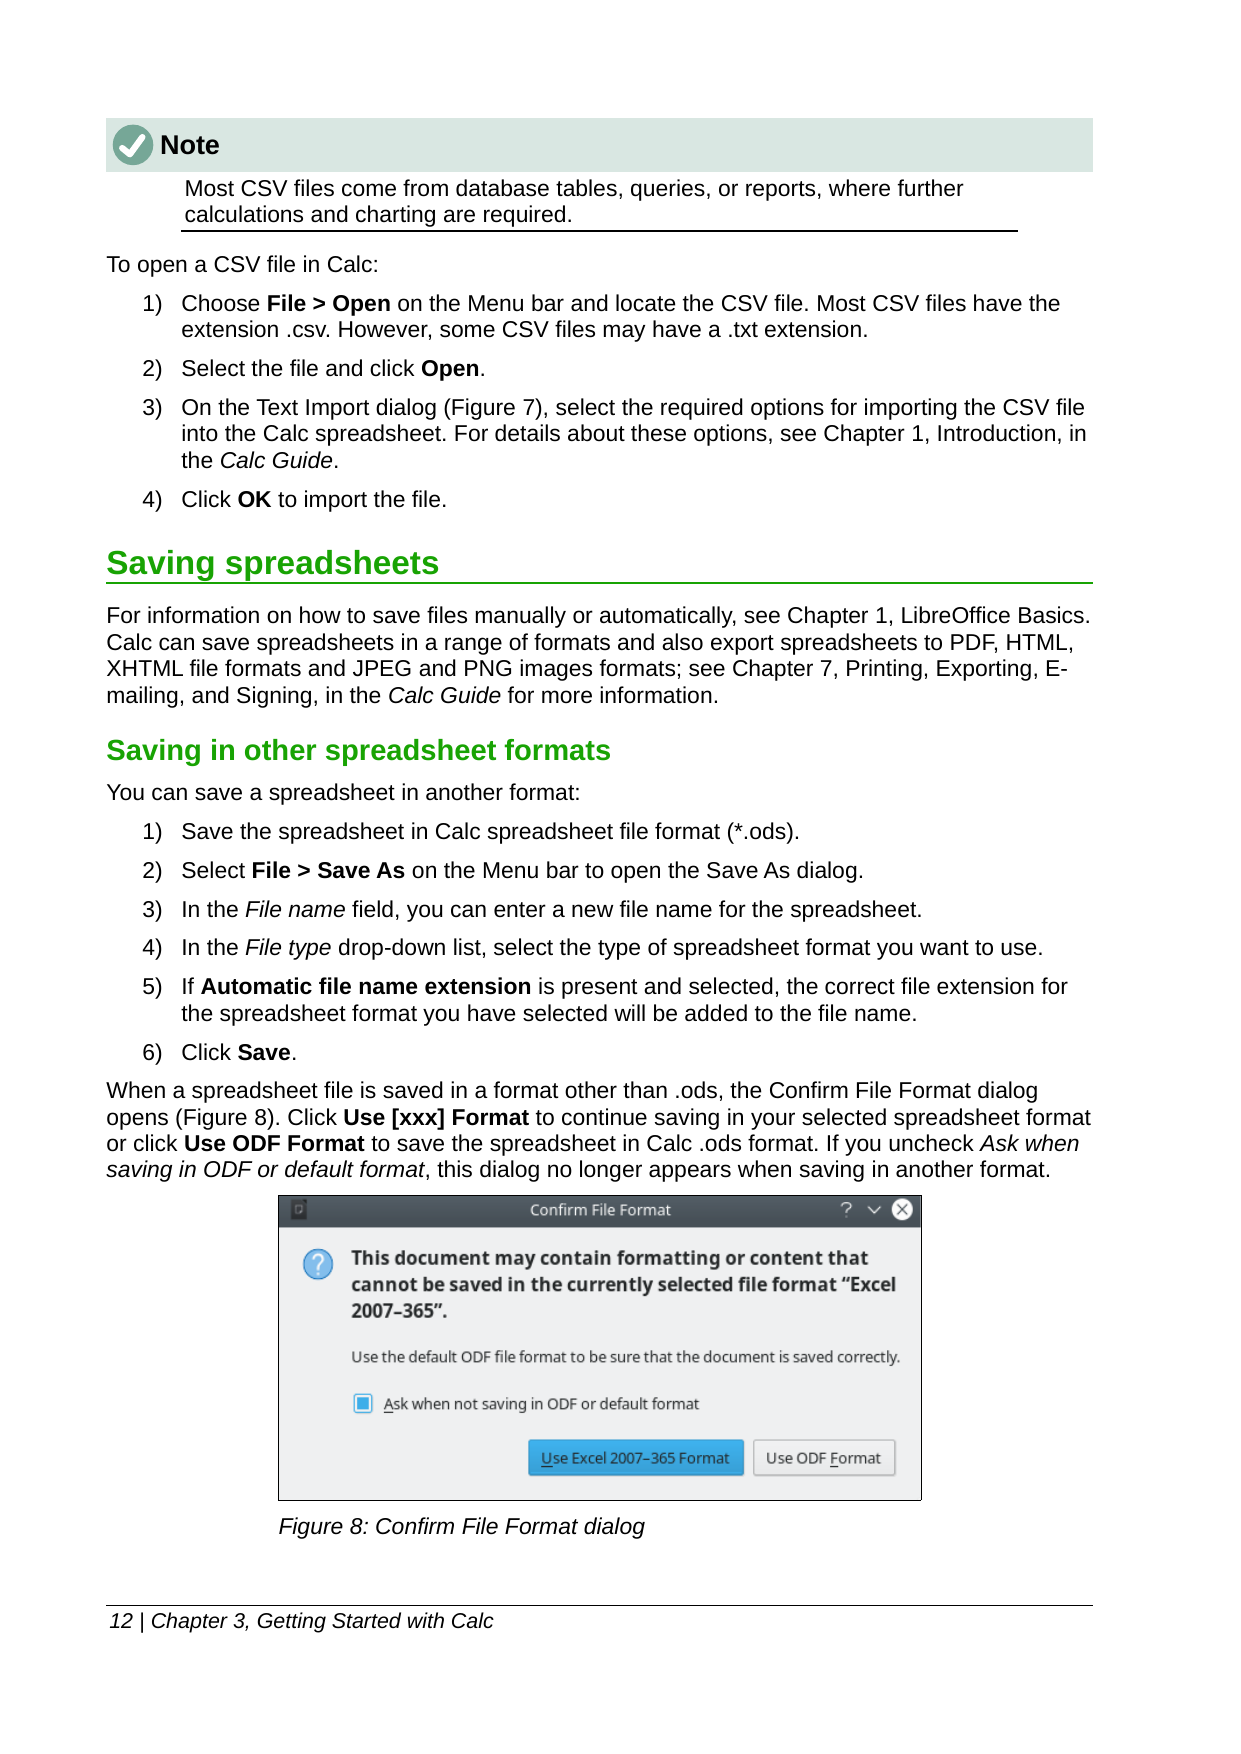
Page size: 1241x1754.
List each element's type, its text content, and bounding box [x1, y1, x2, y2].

list To open a CSV file in Calc: [106, 251, 1093, 277]
subtitle Saving spreadsheets [106, 543, 1093, 582]
list Click Save. [162, 1038, 1093, 1065]
text Most CSV files come from database tables, queries, or reports, where further calculations and charting are required. [181, 172, 1018, 230]
text For information on how to save files manually or automatically, see Chapter 1, LibreOffice Basics. Calc can save spreadsheets in a range of formats and also export spreadsheets to PDF, HTML, XHTML file formats and JPEG and PNG images formats; see Chapter 7, Printing, Exporting, E-mailing, and Signing, in the Calc Guide for more information. [106, 602, 1093, 708]
text When a spreadsheet file is saved in a format other than .ods, the Confirm File Format dialog opens (Figure 8). Click Use [xxx] Format to continue saving in your selected spreadsheet format or click Use ODF Format to save the spreadsheet in Calc .ods format. If you uncheck Ask when saving in ODF or default format, this dialog no longer appears when saving in another format. [106, 1077, 1093, 1183]
list Select the file and click Open. [162, 355, 1093, 382]
text Figure 8: Confirm File Format dialog [278, 1513, 921, 1539]
subtitle Saving in other spreadsheet formats [106, 733, 1093, 766]
subtitle Note [106, 118, 1093, 172]
list In the File name field, you can enter a new file name for the spreadsheet. [162, 896, 1093, 922]
picture [279, 1196, 921, 1500]
list In the File type drop-down list, select the type of spreadsheet format you want to use. [162, 934, 1093, 961]
list Click OK to import the file. [162, 486, 1093, 512]
list You can save a spreadsheet in another format: [106, 779, 1093, 805]
list If Automatic file name extension is present and selected, the correct file extension for the spreadsheet format you have selected will be added to the file name. [162, 973, 1093, 1026]
list Select File > Save As on the Menu bar to open the Save As dialog. [162, 857, 1093, 883]
list On the Text Import dialog (Figure 7), select the required options for importing the CSV file into the Calc spreadsheet. For details about these options, see Chapter 1, Introduction, in the Calc Guide. [162, 394, 1093, 473]
list Choose File > Open on the Menu bar and locate the CSV file. Most CSV files have the extension .csv. However, some CSV files may have a .txt extension. [162, 290, 1093, 343]
list Save the spreadsheet in Calc spreadsheet file format (*.ods). [162, 818, 1093, 844]
